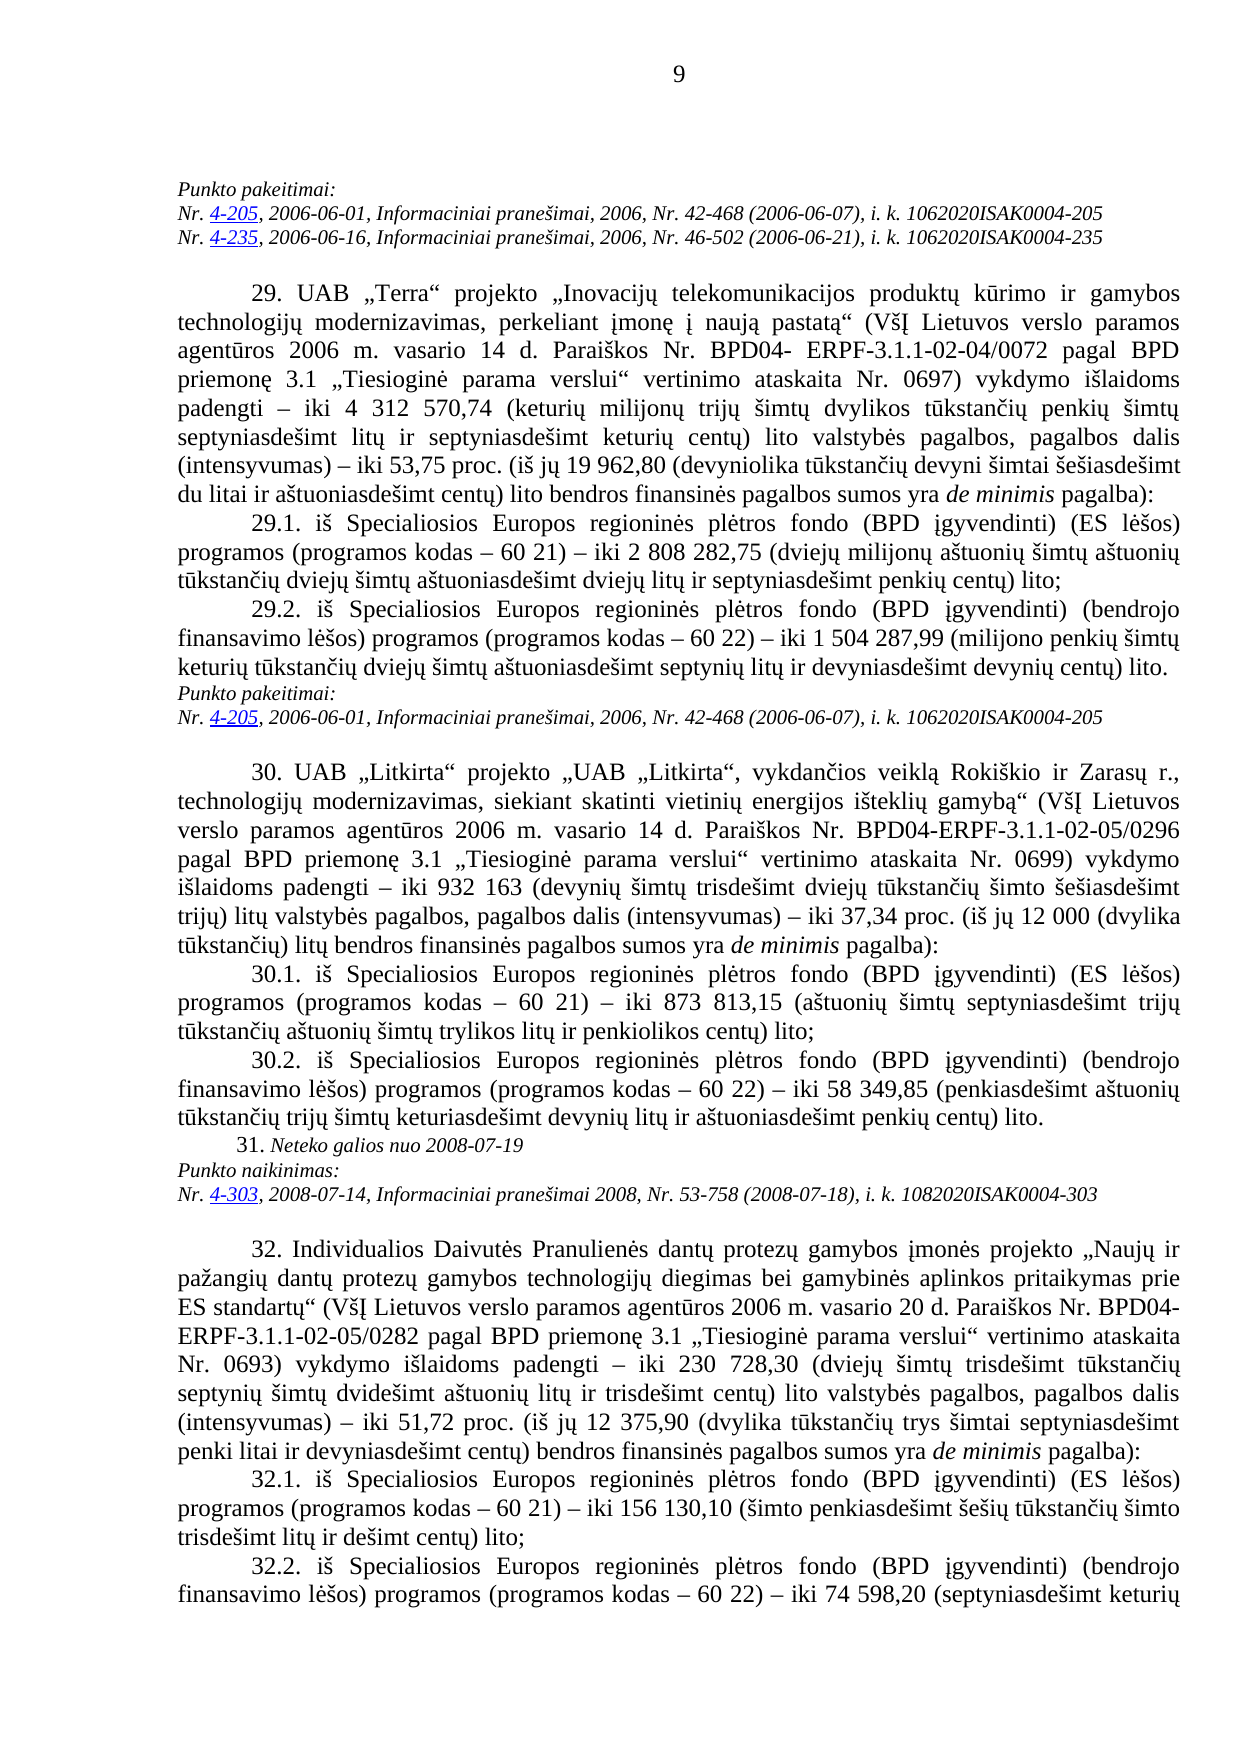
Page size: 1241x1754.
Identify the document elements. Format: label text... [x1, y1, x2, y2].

text Nr. 4-235, 2006-06-16, Informaciniai pranešimai, 2006, Nr. 46-502 (2006-06-21), i. k. 1062020ISAK0004-235 [177, 225, 1181, 249]
text Nr. 4-205, 2006-06-01, Informaciniai pranešimai, 2006, Nr. 42-468 (2006-06-07), i. k. 1062020ISAK0004-205 [177, 705, 1181, 729]
text Punkto pakeitimai: [177, 681, 1181, 705]
text 32.2. iš Specialiosios Europos regioninės plėtros fondo (BPD įgyvendinti) (bendrojo finansavimo lėšos) programos (programos kodas – 60 22) – iki 74 598,20 (septyniasdešimt keturių [177, 1551, 1181, 1608]
text Nr. 4-205, 2006-06-01, Informaciniai pranešimai, 2006, Nr. 42-468 (2006-06-07), i. k. 1062020ISAK0004-205 [177, 201, 1181, 225]
text Punkto naikinimas: [177, 1158, 1181, 1182]
text Punkto pakeitimai: [177, 177, 1181, 201]
text 29.2. iš Specialiosios Europos regioninės plėtros fondo (BPD įgyvendinti) (bendrojo finansavimo lėšos) programos (programos kodas – 60 22) – iki 1 504 287,99 (milijono penkių šimtų keturių tūkstančių dviejų šimtų aštuoniasdešimt septynių litų ir devyniasdešimt devynių centų) lito. [177, 594, 1181, 681]
text 31. Neteko galios nuo 2008-07-19 [177, 1131, 1181, 1158]
text 32. Individualios Daivutės Pranulienės dantų protezų gamybos įmonės projekto „Naujų ir pažangių dantų protezų gamybos technologijų diegimas bei gamybinės aplinkos pritaikymas prie ES standartų“ (VšĮ Lietuvos verslo paramos agentūros 2006 m. vasario 20 d. Paraiškos Nr. BPD04-ERPF-3.1.1-02-05/0282 pagal BPD priemonę 3.1 „Tiesioginė parama verslui“ vertinimo ataskaita Nr. 0693) vykdymo išlaidoms padengti – iki 230 728,30 (dviejų šimtų trisdešimt tūkstančių septynių šimtų dvidešimt aštuonių litų ir trisdešimt centų) lito valstybės pagalbos, pagalbos dalis (intensyvumas) – iki 51,72 proc. (iš jų 12 375,90 (dvylika tūkstančių trys šimtai septyniasdešimt penki litai ir devyniasdešimt centų) bendros finansinės pagalbos sumos yra de minimis pagalba): [177, 1234, 1181, 1464]
text Nr. 4-303, 2008-07-14, Informaciniai pranešimai 2008, Nr. 53-758 (2008-07-18), i. k. 1082020ISAK0004-303 [177, 1182, 1181, 1206]
text 29.1. iš Specialiosios Europos regioninės plėtros fondo (BPD įgyvendinti) (ES lėšos) programos (programos kodas – 60 21) – iki 2 808 282,75 (dviejų milijonų aštuonių šimtų aštuonių tūkstančių dviejų šimtų aštuoniasdešimt dviejų litų ir septyniasdešimt penkių centų) lito; [177, 508, 1181, 594]
text 30. UAB „Litkirta“ projekto „UAB „Litkirta“, vykdančios veiklą Rokiškio ir Zarasų r., technologijų modernizavimas, siekiant skatinti vietinių energijos išteklių gamybą“ (VšĮ Lietuvos verslo paramos agentūros 2006 m. vasario 14 d. Paraiškos Nr. BPD04-ERPF-3.1.1-02-05/0296 pagal BPD priemonę 3.1 „Tiesioginė parama verslui“ vertinimo ataskaita Nr. 0699) vykdymo išlaidoms padengti – iki 932 163 (devynių šimtų trisdešimt dviejų tūkstančių šimto šešiasdešimt trijų) litų valstybės pagalbos, pagalbos dalis (intensyvumas) – iki 37,34 proc. (iš jų 12 000 (dvylika tūkstančių) litų bendros finansinės pagalbos sumos yra de minimis pagalba): [177, 757, 1181, 959]
text 32.1. iš Specialiosios Europos regioninės plėtros fondo (BPD įgyvendinti) (ES lėšos) programos (programos kodas – 60 21) – iki 156 130,10 (šimto penkiasdešimt šešių tūkstančių šimto trisdešimt litų ir dešimt centų) lito; [177, 1464, 1181, 1551]
text 29. UAB „Terra“ projekto „Inovacijų telekomunikacijos produktų kūrimo ir gamybos technologijų modernizavimas, perkeliant įmonę į naują pastatą“ (VšĮ Lietuvos verslo paramos agentūros 2006 m. vasario 14 d. Paraiškos Nr. BPD04- ERPF-3.1.1-02-04/0072 pagal BPD priemonę 3.1 „Tiesioginė parama verslui“ vertinimo ataskaita Nr. 0697) vykdymo išlaidoms padengti – iki 4 312 570,74 (keturių milijonų trijų šimtų dvylikos tūkstančių penkių šimtų septyniasdešimt litų ir septyniasdešimt keturių centų) lito valstybės pagalbos, pagalbos dalis (intensyvumas) – iki 53,75 proc. (iš jų 19 962,80 (devyniolika tūkstančių devyni šimtai šešiasdešimt du litai ir aštuoniasdešimt centų) lito bendros finansinės pagalbos sumos yra de minimis pagalba): [177, 278, 1181, 508]
text 30.2. iš Specialiosios Europos regioninės plėtros fondo (BPD įgyvendinti) (bendrojo finansavimo lėšos) programos (programos kodas – 60 22) – iki 58 349,85 (penkiasdešimt aštuonių tūkstančių trijų šimtų keturiasdešimt devynių litų ir aštuoniasdešimt penkių centų) lito. [177, 1045, 1181, 1131]
text 30.1. iš Specialiosios Europos regioninės plėtros fondo (BPD įgyvendinti) (ES lėšos) programos (programos kodas – 60 21) – iki 873 813,15 (aštuonių šimtų septyniasdešimt trijų tūkstančių aštuonių šimtų trylikos litų ir penkiolikos centų) lito; [177, 959, 1181, 1045]
